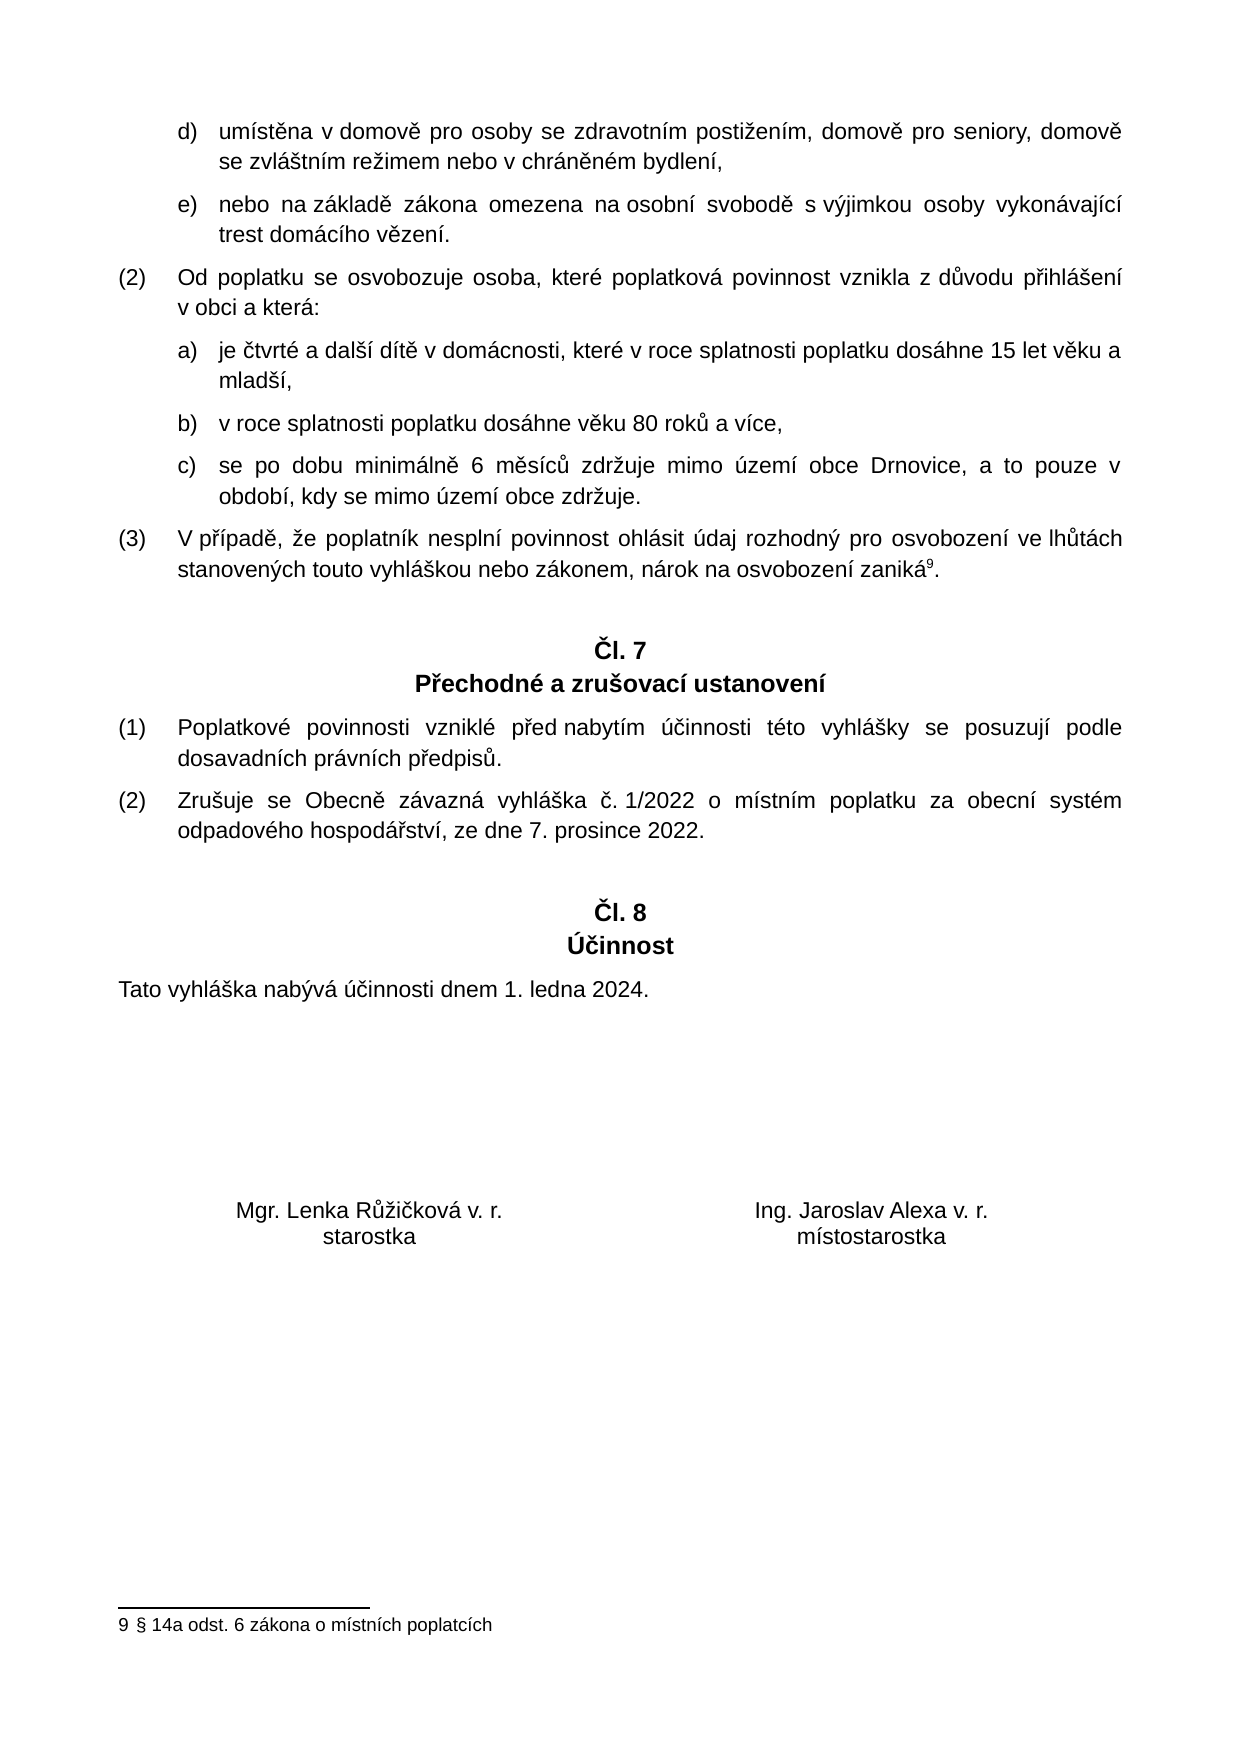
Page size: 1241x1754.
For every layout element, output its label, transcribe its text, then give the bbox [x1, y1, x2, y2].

list nebo na základě zákona omezena na osobní svobodě s výjimkou osoby vykonávající trest domácího vězení. [177, 191, 1122, 248]
subtitle Čl. 8 Účinnost [118, 898, 1122, 959]
table_header Ing. Jaroslav Alexa v. r. místostarostka [620, 1137, 1122, 1255]
list je čtvrté a další dítě v domácnosti, které v roce splatnosti poplatku dosáhne 15 let věku a mladší, [177, 337, 1122, 393]
list v roce splatnosti poplatku dosáhne věku 80 roků a více, [177, 410, 1122, 436]
list se po dobu minimálně 6 měsíců zdržuje mimo území obce Drnovice, a to pouze v období, kdy se mimo území obce zdržuje. [177, 452, 1122, 509]
list Zrušuje se Obecně závazná vyhláška č. 1/2022 o místním poplatku za obecní systém odpadového hospodářství, ze dne 7. prosince 2022. [118, 787, 1122, 844]
table_cell [118, 1255, 620, 1373]
table_cell [620, 1255, 1122, 1373]
list Poplatkové povinnosti vzniklé před nabytím účinnosti této vyhlášky se posuzují podle dosavadních právních předpisů. [118, 714, 1122, 771]
list § 14a odst. 6 zákona o místních poplatcích [118, 1614, 1122, 1635]
list V případě, že poplatník nesplní povinnost ohlásit údaj rozhodný pro osvobození ve lhůtách stanovených touto vyhláškou nebo zákonem, nárok na osvobození zaniká. [118, 525, 1122, 582]
list umístěna v domově pro osoby se zdravotním postižením, domově pro seniory, domově se zvláštním režimem nebo v chráněném bydlení, [177, 118, 1122, 175]
list Od poplatku se osvobozuje osoba, které poplatková povinnost vznikla z důvodu přihlášení v obci a která: [118, 264, 1122, 321]
subtitle Čl. 7 Přechodné a zrušovací ustanovení [118, 636, 1122, 698]
table_header Mgr. Lenka Růžičková v. r. starostka [118, 1137, 620, 1255]
text Tato vyhláška nabývá účinnosti dnem 1. ledna 2024. [118, 976, 1122, 1003]
